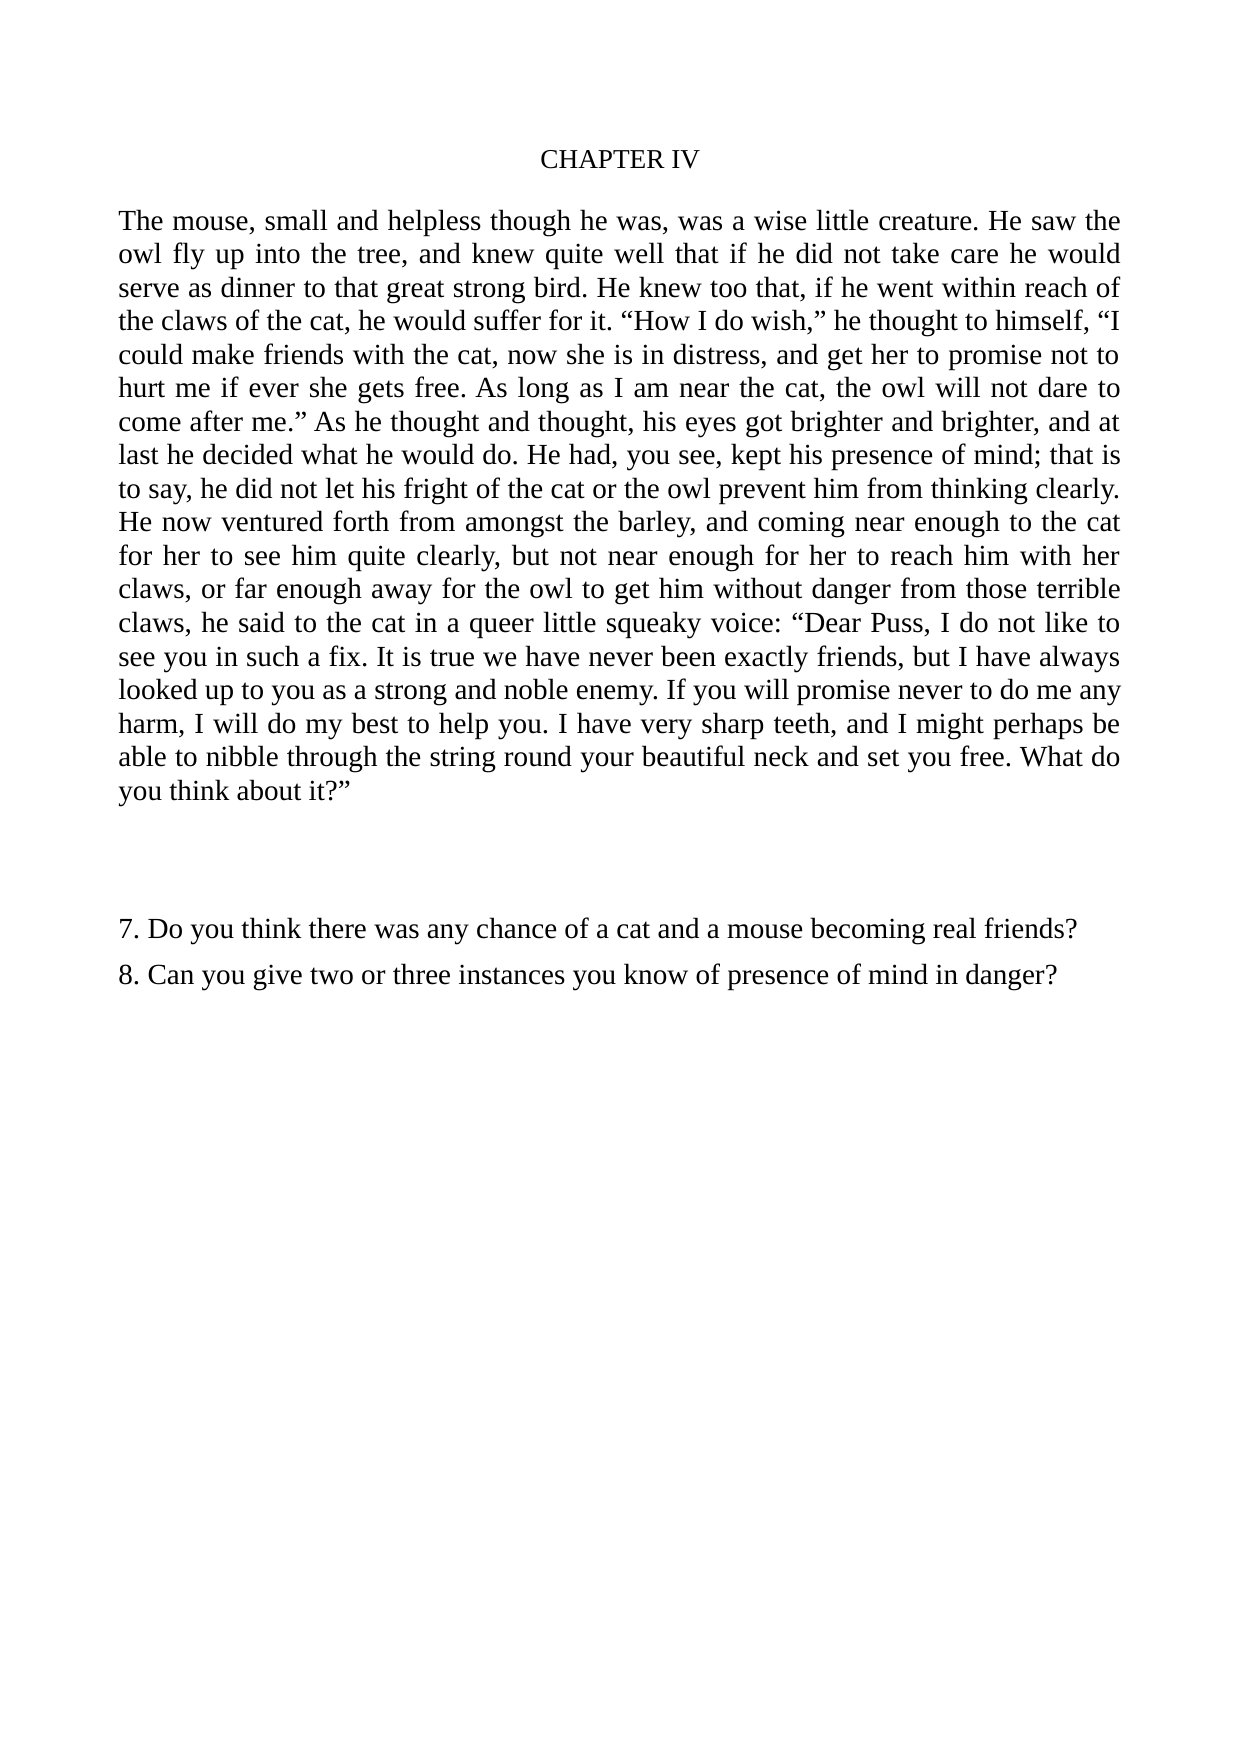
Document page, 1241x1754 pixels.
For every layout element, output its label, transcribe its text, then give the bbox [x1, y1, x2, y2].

text 7. Do you think there was any chance of a cat and a mouse becoming real friends? [118, 911, 1122, 944]
text 8. Can you give two or three instances you know of presence of mind in danger? [118, 957, 1122, 991]
text The mouse, small and helpless though he was, was a wise little creature. He saw the owl fly up into the tree, and knew quite well that if he did not take care he would serve as dinner to that great strong bird. He knew too that, if he went within reach of the claws of the cat, he would suffer for it. “How I do wish,” he thought to himself, “I could make friends with the cat, now she is in distress, and get her to promise not to hurt me if ever she gets free. As long as I am near the cat, the owl will not dare to come after me.” As he thought and thought, his eyes got brighter and brighter, and at last he decided what he would do. He had, you see, kept his presence of mind; that is to say, he did not let his fright of the cat or the owl prevent him from thinking clearly. He now ventured forth from amongst the barley, and coming near enough to the cat for her to see him quite clearly, but not near enough for her to reach him with her claws, or far enough away for the owl to get him without danger from those terrible claws, he said to the cat in a queer little squeaky voice: “Dear Puss, I do not like to see you in such a fix. It is true we have never been exactly friends, but I have always looked up to you as a strong and noble enemy. If you will promise never to do me any harm, I will do my best to help you. I have very sharp teeth, and I might perhaps be able to nibble through the string round your beautiful neck and set you free. What do you think about it?” [118, 203, 1122, 806]
subtitle CHAPTER IV [118, 143, 1122, 174]
